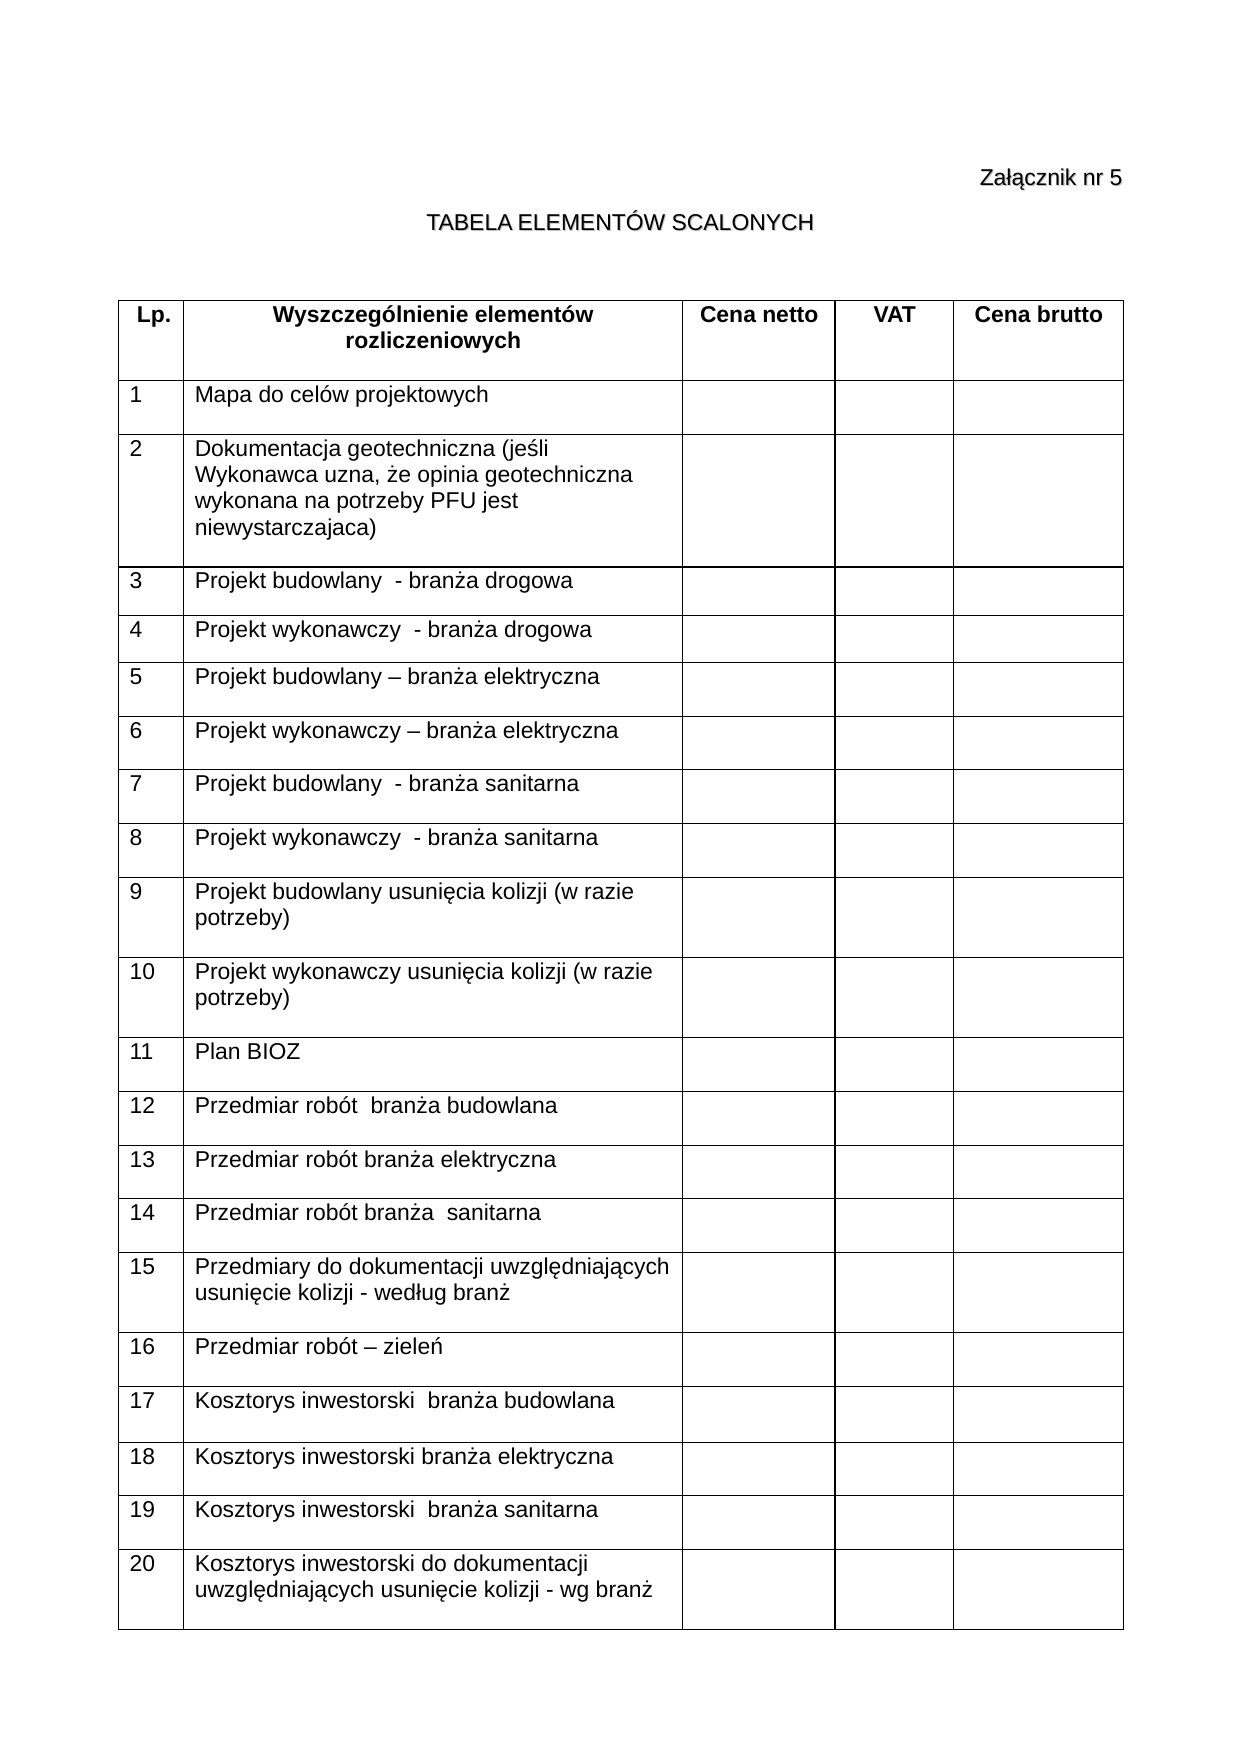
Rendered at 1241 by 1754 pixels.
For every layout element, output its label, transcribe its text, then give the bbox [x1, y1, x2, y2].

table_cell Kosztorys inwestorski do dokumentacji uwzględniających usunięcie kolizji - wg branż [184, 1550, 682, 1629]
table_cell Plan BIOZ [184, 1038, 682, 1091]
table_cell [836, 1333, 953, 1386]
table_cell [954, 717, 1123, 769]
table_header Cena netto [683, 301, 834, 380]
table_cell [683, 1038, 834, 1091]
table_cell [954, 381, 1123, 434]
table_cell [954, 568, 1123, 615]
table_cell [954, 663, 1123, 716]
table_cell 6 [119, 717, 183, 769]
table_cell [683, 381, 834, 434]
table_cell Przedmiar robót branża elektryczna [184, 1146, 682, 1198]
table_cell [954, 1253, 1123, 1332]
table_cell [683, 1253, 834, 1332]
table_cell [683, 717, 834, 769]
table_cell [954, 1333, 1123, 1386]
table_cell Dokumentacja geotechniczna (jeśli Wykonawca uzna, że opinia geotechniczna wykonana na potrzeby PFU jest niewystarczajaca) [184, 435, 682, 566]
table_cell Kosztorys inwestorski branża budowlana [184, 1387, 682, 1442]
table_cell [954, 616, 1123, 662]
table_cell [836, 878, 953, 957]
table_cell [836, 1496, 953, 1549]
table_cell [683, 824, 834, 877]
table_cell 3 [119, 568, 183, 615]
table_cell Projekt wykonawczy - branża sanitarna [184, 824, 682, 877]
table_cell Projekt budowlany usunięcia kolizji (w razie potrzeby) [184, 878, 682, 957]
table_cell 5 [119, 663, 183, 716]
table_cell 7 [119, 770, 183, 823]
table_cell Kosztorys inwestorski branża sanitarna [184, 1496, 682, 1549]
table_cell 1 [119, 381, 183, 434]
table_cell [683, 663, 834, 716]
table_cell [836, 381, 953, 434]
table_cell [954, 824, 1123, 877]
table_cell [836, 1387, 953, 1442]
table_cell 12 [119, 1092, 183, 1144]
table_cell 17 [119, 1387, 183, 1442]
table_cell [836, 1038, 953, 1091]
table_cell [683, 1443, 834, 1495]
table_cell [683, 878, 834, 957]
table_cell 13 [119, 1146, 183, 1198]
table_cell [836, 1253, 953, 1332]
table_cell [954, 1443, 1123, 1495]
table_cell 9 [119, 878, 183, 957]
table_cell [836, 1550, 953, 1629]
table_cell [954, 770, 1123, 823]
table_cell 14 [119, 1199, 183, 1252]
table_header Lp. [119, 301, 183, 380]
table_cell 4 [119, 616, 183, 662]
table_cell 8 [119, 824, 183, 877]
table_cell [683, 1146, 834, 1198]
table_cell 15 [119, 1253, 183, 1332]
table_header Wyszczególnienie elementów rozliczeniowych [184, 301, 682, 380]
table_cell Projekt wykonawczy – branża elektryczna [184, 717, 682, 769]
table_cell 11 [119, 1038, 183, 1091]
table_cell Projekt budowlany – branża elektryczna [184, 663, 682, 716]
table_cell [836, 435, 953, 566]
table_cell [836, 1092, 953, 1144]
table_cell 19 [119, 1496, 183, 1549]
table_cell [954, 1199, 1123, 1252]
table_cell [683, 616, 834, 662]
table_cell [683, 1550, 834, 1629]
table_cell 18 [119, 1443, 183, 1495]
table_cell [836, 568, 953, 615]
table_cell [836, 1199, 953, 1252]
table_cell Kosztorys inwestorski branża elektryczna [184, 1443, 682, 1495]
table_cell Przedmiary do dokumentacji uwzględniających usunięcie kolizji - według branż [184, 1253, 682, 1332]
table_cell [954, 958, 1123, 1037]
table_cell [954, 1496, 1123, 1549]
table_cell [836, 1443, 953, 1495]
table_cell 20 [119, 1550, 183, 1629]
table_cell [683, 1199, 834, 1252]
table_header VAT [836, 301, 953, 380]
table_cell Przedmiar robót – zieleń [184, 1333, 682, 1386]
table_cell [683, 1387, 834, 1442]
table_cell [954, 435, 1123, 566]
table_cell [836, 1146, 953, 1198]
table_cell Projekt budowlany - branża drogowa [184, 568, 682, 615]
table_cell Projekt budowlany - branża sanitarna [184, 770, 682, 823]
table_cell [683, 1496, 834, 1549]
table_cell [954, 1146, 1123, 1198]
table_cell [836, 616, 953, 662]
text TABELA ELEMENTÓW SCALONYCH [118, 209, 1122, 235]
table_cell 2 [119, 435, 183, 566]
table_cell 16 [119, 1333, 183, 1386]
table_cell [954, 1092, 1123, 1144]
table_cell [683, 1092, 834, 1144]
table_cell Przedmiar robót branża budowlana [184, 1092, 682, 1144]
table_cell [954, 1550, 1123, 1629]
table_cell [954, 878, 1123, 957]
table_cell Projekt wykonawczy usunięcia kolizji (w razie potrzeby) [184, 958, 682, 1037]
table_cell [954, 1038, 1123, 1091]
table_cell [836, 824, 953, 877]
table_cell [836, 958, 953, 1037]
text Załącznik nr 5 [118, 163, 1122, 190]
table_cell [836, 717, 953, 769]
table_cell Projekt wykonawczy - branża drogowa [184, 616, 682, 662]
table_cell [836, 663, 953, 716]
table_cell [683, 1333, 834, 1386]
table_cell [954, 1387, 1123, 1442]
table_cell Mapa do celów projektowych [184, 381, 682, 434]
table_cell Przedmiar robót branża sanitarna [184, 1199, 682, 1252]
table_cell 10 [119, 958, 183, 1037]
table_cell [683, 958, 834, 1037]
table_header Cena brutto [954, 301, 1123, 380]
table_cell [683, 435, 834, 566]
table_cell [836, 770, 953, 823]
table_cell [683, 770, 834, 823]
table_cell [683, 568, 834, 615]
